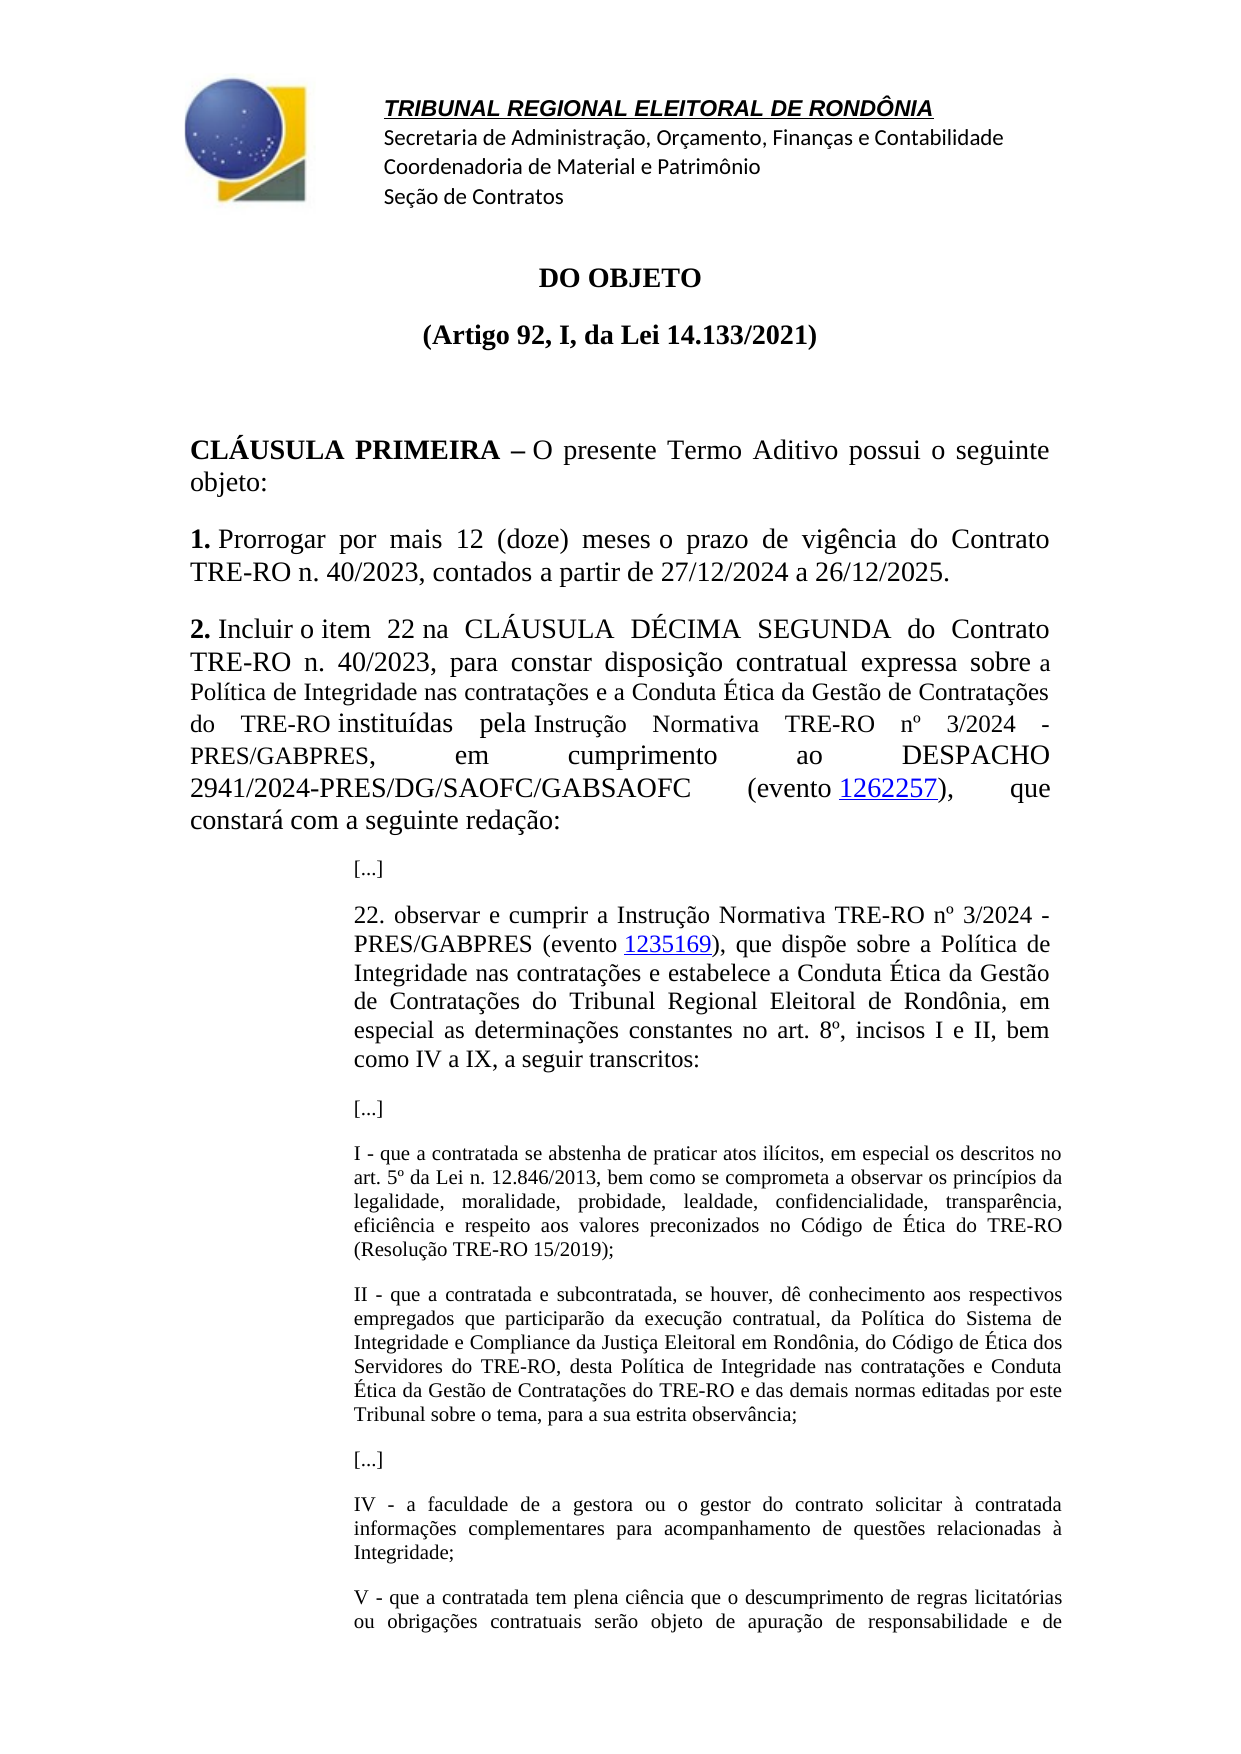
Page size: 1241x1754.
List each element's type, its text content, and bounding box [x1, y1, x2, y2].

text [...] [354, 856, 1063, 880]
text DO OBJETO [190, 261, 1051, 293]
text 22. observar e cumprir a Instrução Normativa TRE-RO nº 3/2024 - PRES/GABPRES (evento 1235169), que dispõe sobre a Política de Integridade nas contratações e estabelece a Conduta Ética da Gestão de Contratações do Tribunal Regional Eleitoral de Rondônia, em especial as determinações constantes no art. 8º, incisos I e II, bem como IV a IX, a seguir transcritos: [354, 900, 1051, 1073]
text IV - a faculdade de a gestora ou o gestor do contrato solicitar à contratada informações complementares para acompanhamento de questões relacionadas à Integridade; [354, 1492, 1063, 1564]
text 2. Incluir o item 22 na CLÁUSULA DÉCIMA SEGUNDA do Contrato TRE-RO n. 40/2023, para constar disposição contratual expressa sobre a Política de Integridade nas contratações e a Conduta Ética da Gestão de Contratações do TRE-RO instituídas pela Instrução Normativa TRE-RO nº 3/2024 - PRES/GABPRES, em cumprimento ao DESPACHO 2941/2024-PRES/DG/SAOFC/GABSAOFC (evento 1262257), que constará com a seguinte redação: [190, 612, 1051, 836]
text II - que a contratada e subcontratada, se houver, dê conhecimento aos respectivos empregados que participarão da execução contratual, da Política do Sistema de Integridade e Compliance da Justiça Eleitoral em Rondônia, do Código de Ética dos Servidores do TRE-RO, desta Política de Integridade nas contratações e Conduta Ética da Gestão de Contratações do TRE-RO e das demais normas editadas por este Tribunal sobre o tema, para a sua estrita observância; [354, 1282, 1063, 1426]
text V - que a contratada tem plena ciência que o descumprimento de regras licitatórias ou obrigações contratuais serão objeto de apuração de responsabilidade e de [354, 1585, 1063, 1633]
text 1. Prorrogar por mais 12 (doze) meses o prazo de vigência do Contrato TRE-RO n. 40/2023, contados a partir de 27/12/2024 a 26/12/2025. [190, 523, 1051, 587]
text CLÁUSULA PRIMEIRA – O presente Termo Aditivo possui o seguinte objeto: [190, 433, 1051, 498]
text I - que a contratada se abstenha de praticar atos ilícitos, em especial os descritos no art. 5º da Lei n. 12.846/2013, bem como se comprometa a observar os princípios da legalidade, moralidade, probidade, lealdade, confidencialidade, transparência, eficiência e respeito aos valores preconizados no Código de Ética do TRE-RO (Resolução TRE-RO 15/2019); [354, 1141, 1063, 1261]
text [...] [354, 1096, 1063, 1120]
text (Artigo 92, I, da Lei 14.133/2021) [190, 318, 1051, 350]
text [...] [354, 1447, 1063, 1471]
